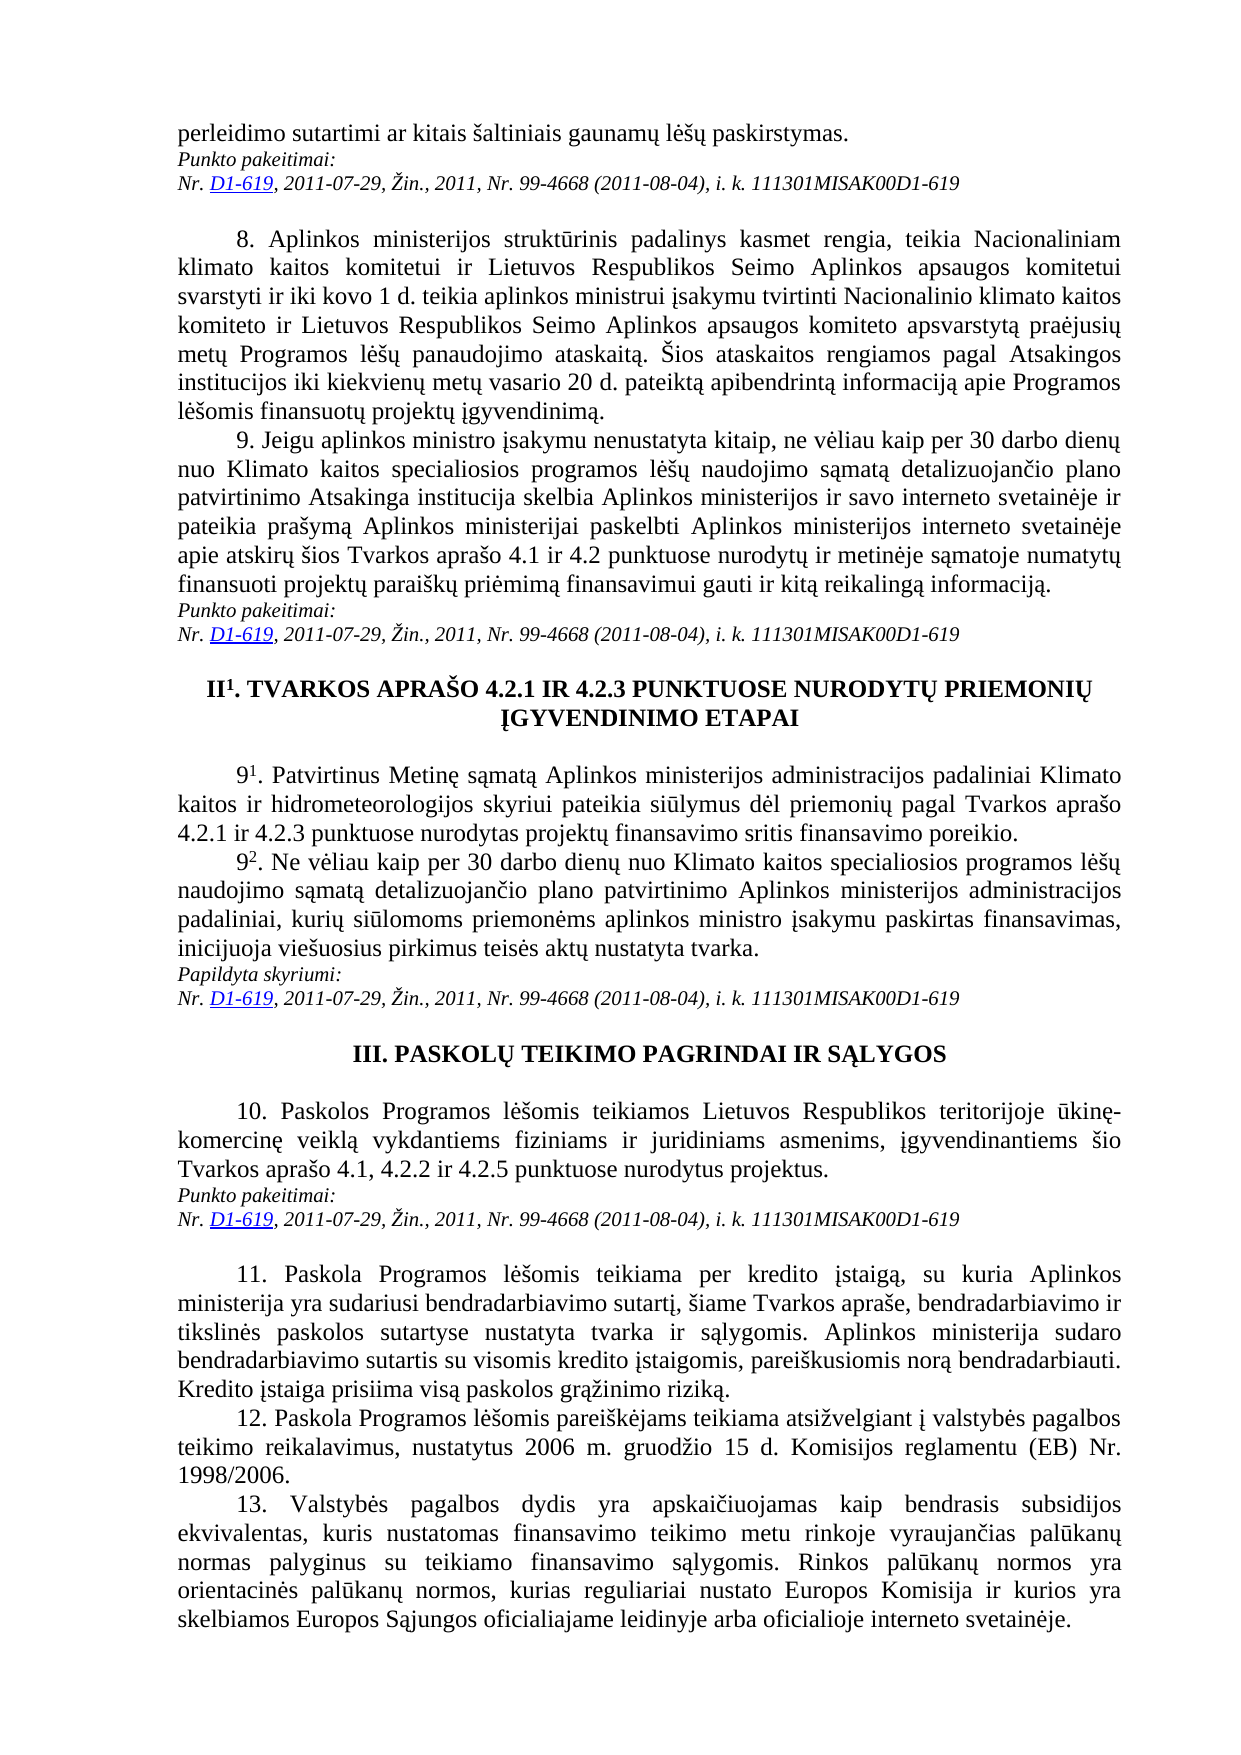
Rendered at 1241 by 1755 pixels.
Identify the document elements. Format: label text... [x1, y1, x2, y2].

text 10. Paskolos Programos lėšomis teikiamos Lietuvos Respublikos teritorijoje ūkinę-komercinę veiklą vykdantiems fiziniams ir juridiniams asmenims, įgyvendinantiems šio Tvarkos aprašo 4.1, 4.2.2 ir 4.2.5 punktuose nurodytus projektus. [177, 1096, 1122, 1182]
text Nr. D1-619, 2011-07-29, Žin., 2011, Nr. 99-4668 (2011-08-04), i. k. 111301MISAK00D1-619 [177, 622, 1122, 646]
text Punkto pakeitimai: [177, 147, 1122, 171]
text 91. Patvirtinus Metinę sąmatą Aplinkos ministerijos administracijos padaliniai Klimato kaitos ir hidrometeorologijos skyriui pateikia siūlymus dėl priemonių pagal Tvarkos aprašo 4.2.1 ir 4.2.3 punktuose nurodytas projektų finansavimo sritis finansavimo poreikio. [177, 761, 1122, 847]
text Punkto pakeitimai: [177, 597, 1122, 622]
text Papildyta skyriumi: [177, 962, 1122, 986]
text 8. Aplinkos ministerijos struktūrinis padalinys kasmet rengia, teikia Nacionaliniam klimato kaitos komitetui ir Lietuvos Respublikos Seimo Aplinkos apsaugos komitetui svarstyti ir iki kovo 1 d. teikia aplinkos ministrui įsakymu tvirtinti Nacionalinio klimato kaitos komiteto ir Lietuvos Respublikos Seimo Aplinkos apsaugos komiteto apsvarstytą praėjusių metų Programos lėšų panaudojimo ataskaitą. Šios ataskaitos rengiamos pagal Atsakingos institucijos iki kiekvienų metų vasario 20 d. pateiktą apibendrintą informaciją apie Programos lėšomis finansuotų projektų įgyvendinimą. [177, 224, 1122, 425]
text 11. Paskola Programos lėšomis teikiama per kredito įstaigą, su kuria Aplinkos ministerija yra sudariusi bendradarbiavimo sutartį, šiame Tvarkos apraše, bendradarbiavimo ir tikslinės paskolos sutartyse nustatyta tvarka ir sąlygomis. Aplinkos ministerija sudaro bendradarbiavimo sutartis su visomis kredito įstaigomis, pareiškusiomis norą bendradarbiauti. Kredito įstaiga prisiima visą paskolos grąžinimo riziką. [177, 1259, 1122, 1403]
text II1. tvarkos aprašo 4.2.1 ir 4.2.3 punktuose nurodytų priemonių įgyvendinimo ETAPAI [177, 674, 1122, 732]
text III. PASKOLŲ TEIKIMO PAGRINDAI IR SĄLYGOS [177, 1039, 1122, 1067]
text 13. Valstybės pagalbos dydis yra apskaičiuojamas kaip bendrasis subsidijos ekvivalentas, kuris nustatomas finansavimo teikimo metu rinkoje vyraujančias palūkanų normas palyginus su teikiamo finansavimo sąlygomis. Rinkos palūkanų normos yra orientacinės palūkanų normos, kurias reguliariai nustato Europos Komisija ir kurios yra skelbiamos Europos Sąjungos oficialiajame leidinyje arba oficialioje interneto svetainėje. [177, 1489, 1122, 1633]
text perleidimo sutartimi ar kitais šaltiniais gaunamų lėšų paskirstymas. [177, 118, 1122, 147]
text 92. Ne vėliau kaip per 30 darbo dienų nuo Klimato kaitos specialiosios programos lėšų naudojimo sąmatą detalizuojančio plano patvirtinimo Aplinkos ministerijos administracijos padaliniai, kurių siūlomoms priemonėms aplinkos ministro įsakymu paskirtas finansavimas, inicijuoja viešuosius pirkimus teisės aktų nustatyta tvarka. [177, 847, 1122, 962]
text Nr. D1-619, 2011-07-29, Žin., 2011, Nr. 99-4668 (2011-08-04), i. k. 111301MISAK00D1-619 [177, 1207, 1122, 1231]
text Nr. D1-619, 2011-07-29, Žin., 2011, Nr. 99-4668 (2011-08-04), i. k. 111301MISAK00D1-619 [177, 986, 1122, 1010]
text Nr. D1-619, 2011-07-29, Žin., 2011, Nr. 99-4668 (2011-08-04), i. k. 111301MISAK00D1-619 [177, 171, 1122, 195]
text Punkto pakeitimai: [177, 1182, 1122, 1207]
text 9. Jeigu aplinkos ministro įsakymu nenustatyta kitaip, ne vėliau kaip per 30 darbo dienų nuo Klimato kaitos specialiosios programos lėšų naudojimo sąmatą detalizuojančio plano patvirtinimo Atsakinga institucija skelbia Aplinkos ministerijos ir savo interneto svetainėje ir pateikia prašymą Aplinkos ministerijai paskelbti Aplinkos ministerijos interneto svetainėje apie atskirų šios Tvarkos aprašo 4.1 ir 4.2 punktuose nurodytų ir metinėje sąmatoje numatytų finansuoti projektų paraiškų priėmimą finansavimui gauti ir kitą reikalingą informaciją. [177, 425, 1122, 597]
text 12. Paskola Programos lėšomis pareiškėjams teikiama atsižvelgiant į valstybės pagalbos teikimo reikalavimus, nustatytus 2006 m. gruodžio 15 d. Komisijos reglamentu (EB) Nr. 1998/2006. [177, 1403, 1122, 1489]
